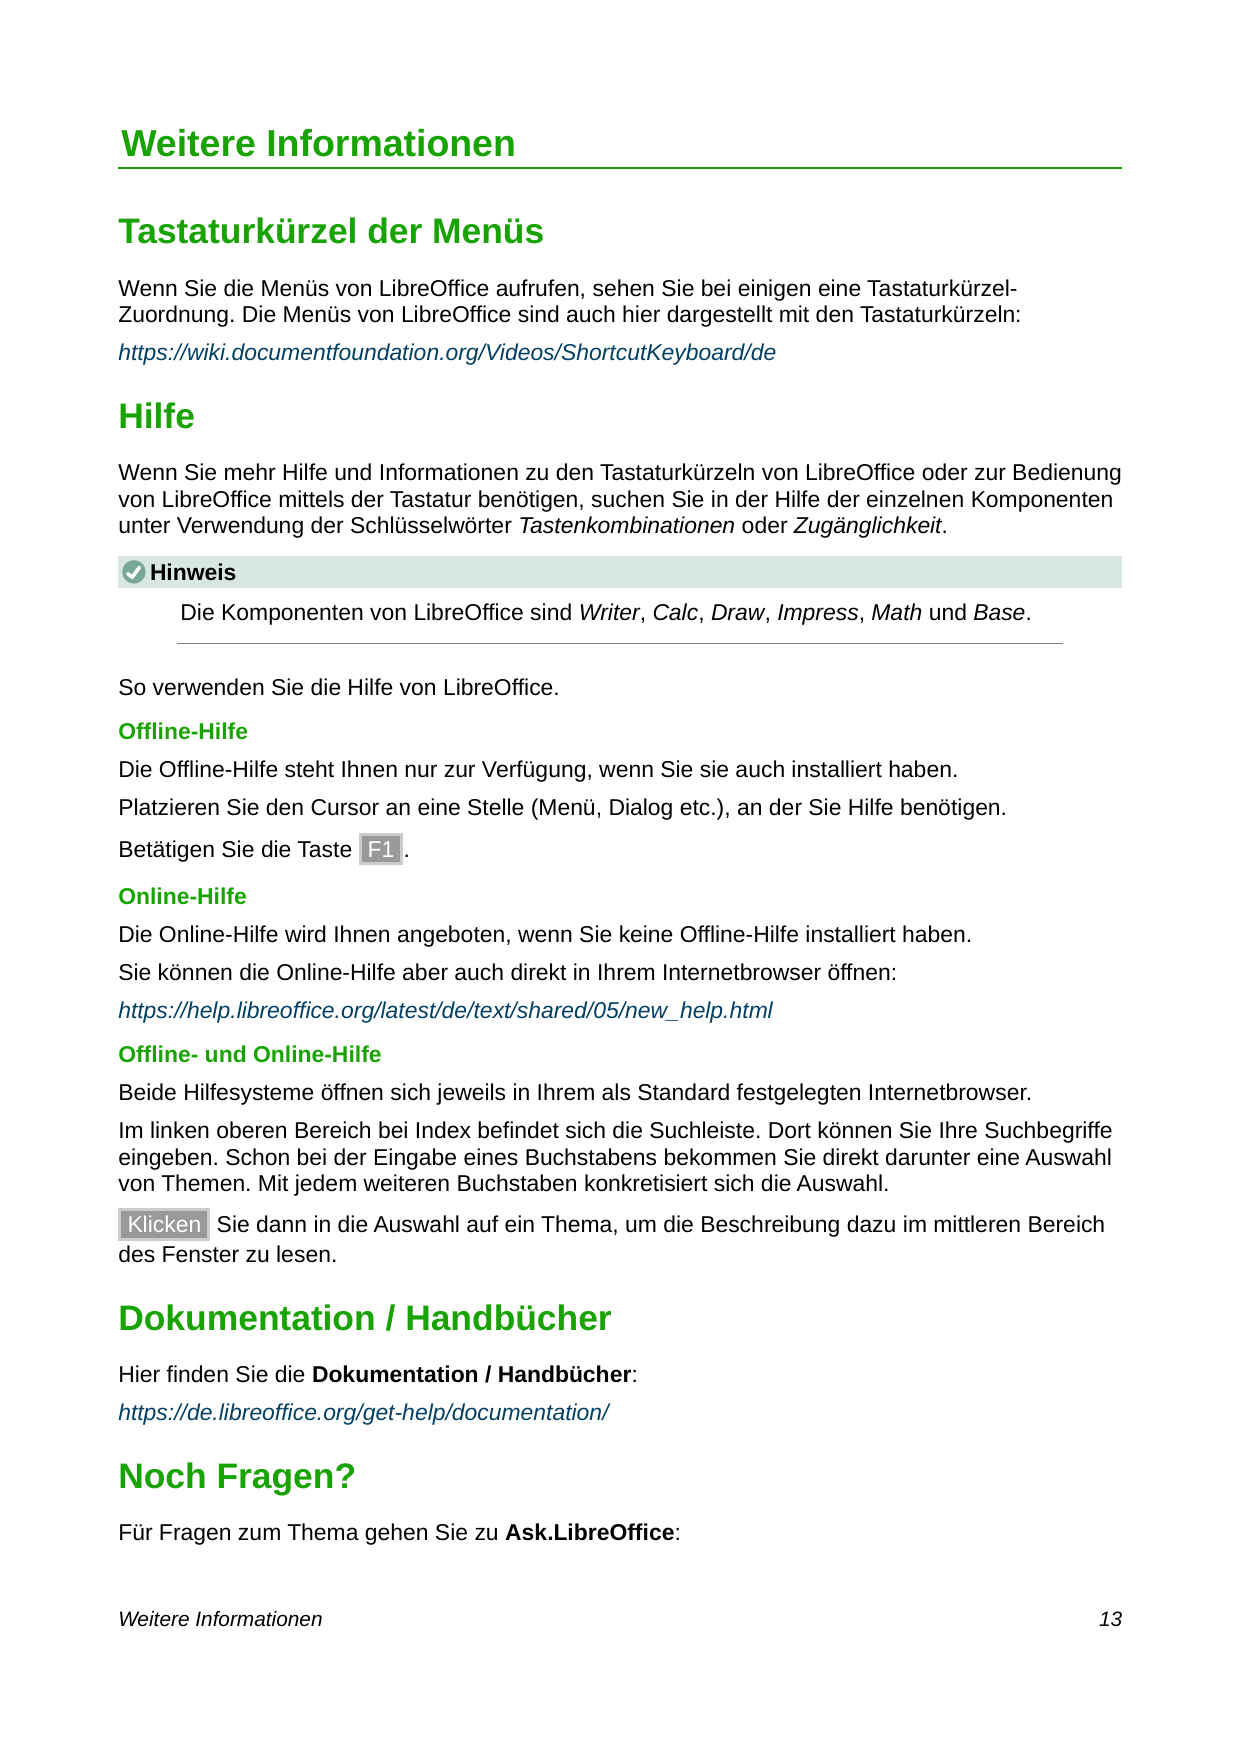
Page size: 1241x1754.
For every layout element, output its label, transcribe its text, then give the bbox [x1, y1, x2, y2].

text . [403, 832, 1122, 865]
text Beide Hilfesysteme öffnen sich jeweils in Ihrem als Standard festgelegten Internetbrowser. [118, 1079, 1122, 1106]
text Platzieren Sie den Cursor an eine Stelle (Menü, Dialog etc.), an der Sie Hilfe benötigen. [118, 794, 1122, 821]
subtitle Tastaturkürzel der Menüs [118, 210, 1122, 251]
subtitle Noch Fragen? [118, 1455, 1122, 1496]
text Betätigen Sie die Taste F1 [118, 832, 402, 865]
text Die Komponenten von LibreOffice sind Writer, Calc, Draw, Impress, Math und Base. [177, 599, 1063, 643]
subtitle Hilfe [118, 395, 1122, 436]
subtitle Offline- und Online-Hilfe [118, 1041, 1122, 1067]
text Sie können die Online-Hilfe aber auch direkt in Ihrem Internetbrowser öffnen: [118, 959, 1122, 985]
text Klicken Sie dann in die Auswahl auf ein Thema, um die Beschreibung dazu im mittleren Bereich des Fenster zu lesen. [118, 1208, 1122, 1267]
text Für Fragen zum Thema gehen Sie zu Ask.LibreOffice: [118, 1519, 1122, 1546]
text Wenn Sie die Menüs von LibreOffice aufrufen, sehen Sie bei einigen eine Tastaturkürzel-Zuordnung. Die Menüs von LibreOffice sind auch hier dargestellt mit den Tastaturkürzeln: [118, 275, 1122, 327]
subtitle Weitere Informationen [118, 118, 1122, 167]
text Im linken oberen Bereich bei Index befindet sich die Suchleiste. Dort können Sie Ihre Suchbegriffe eingeben. Schon bei der Eingabe eines Buchstabens bekommen Sie direkt darunter eine Auswahl von Themen. Mit jedem weiteren Buchstaben konkretisiert sich die Auswahl. [118, 1117, 1122, 1196]
subtitle Hinweis [118, 556, 1122, 588]
subtitle Offline-Hilfe [118, 718, 1122, 744]
text https://de.libreoffice.org/get-help/documentation/ [118, 1399, 1122, 1425]
text Wenn Sie mehr Hilfe und Informationen zu den Tastaturkürzeln von LibreOffice oder zur Bedienung von LibreOffice mittels der Tastatur benötigen, suchen Sie in der Hilfe der einzelnen Komponenten unter Verwendung der Schlüsselwörter Tastenkombinationen oder Zugänglichkeit. [118, 459, 1122, 538]
text Hier finden Sie die Dokumentation / Handbücher: [118, 1361, 1122, 1387]
subtitle Dokumentation / Handbücher [118, 1297, 1122, 1337]
subtitle Online-Hilfe [118, 883, 1122, 909]
text Die Online-Hilfe wird Ihnen angeboten, wenn Sie keine Offline-Hilfe installiert haben. [118, 921, 1122, 947]
text https://wiki.documentfoundation.org/Videos/ShortcutKeyboard/de [118, 339, 1122, 366]
text https://help.libreoffice.org/latest/de/text/shared/05/new_help.html [118, 997, 1122, 1023]
text Die Offline-Hilfe steht Ihnen nur zur Verfügung, wenn Sie sie auch installiert haben. [118, 756, 1122, 782]
text So verwenden Sie die Hilfe von LibreOffice. [118, 674, 1122, 700]
